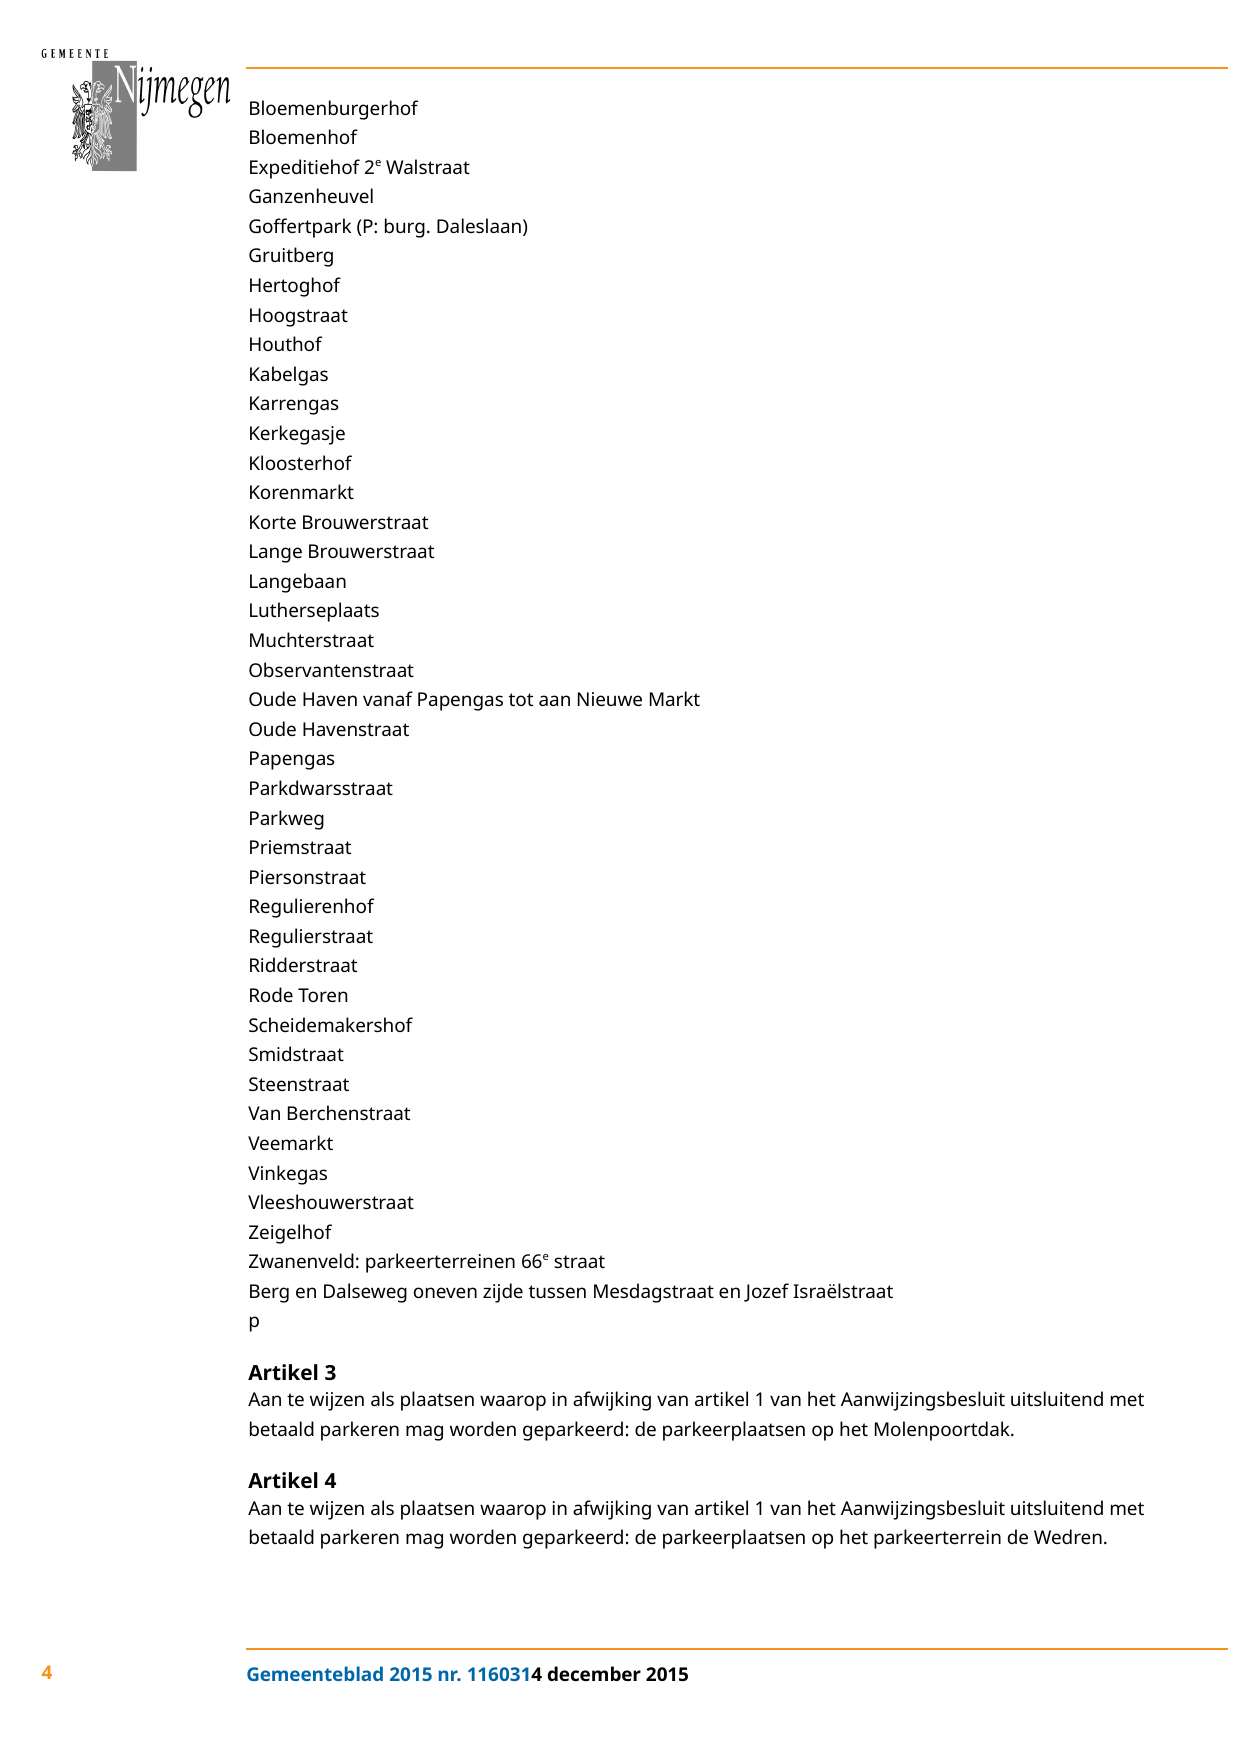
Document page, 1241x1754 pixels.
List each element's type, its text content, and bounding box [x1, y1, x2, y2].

text Hoogstraat [248, 302, 1152, 328]
text Rode Toren [248, 982, 1152, 1008]
text Lange Brouwerstraat [248, 538, 1152, 564]
text Parkweg [248, 805, 1152, 831]
text Langebaan [248, 568, 1152, 594]
text Priemstraat [248, 834, 1152, 860]
text Artikel 3 [248, 1358, 1152, 1387]
text Houthof [248, 331, 1152, 357]
text Zeigelhof [248, 1219, 1152, 1245]
text Muchterstraat [248, 627, 1152, 653]
text Kerkegasje [248, 420, 1152, 446]
text Artikel 4 [248, 1467, 1152, 1495]
text Korenmarkt [248, 479, 1152, 505]
text Parkdwarsstraat [248, 775, 1152, 801]
text Papengas [248, 746, 1152, 771]
text Smidstraat [248, 1041, 1152, 1067]
text Lutherseplaats [248, 598, 1152, 623]
picture [41, 47, 231, 172]
text Kabelgas [248, 361, 1152, 387]
text Berg en Dalseweg oneven zijde tussen Mesdagstraat en Jozef Israëlstraat [248, 1278, 1152, 1304]
text Aan te wijzen als plaatsen waarop in afwijking van artikel 1 van het Aanwijzingsbesluit uitsluitend met betaald parkeren mag worden geparkeerd: de parkeerplaatsen op het parkeerterrein de Wedren. [248, 1495, 1152, 1550]
text Steenstraat [248, 1071, 1152, 1097]
text Goffertpark (P: burg. Daleslaan) [248, 213, 1152, 239]
text Oude Haven vanaf Papengas tot aan Nieuwe Markt [248, 686, 1152, 712]
text Ridderstraat [248, 953, 1152, 978]
text Regulierstraat [248, 923, 1152, 949]
text p [248, 1308, 1152, 1333]
text Vinkegas [248, 1160, 1152, 1186]
text Oude Havenstraat [248, 716, 1152, 742]
text Ganzenheuvel [248, 183, 1152, 209]
text Zwanenveld: parkeerterreinen 66e straat [248, 1248, 1152, 1274]
text Gruitberg [248, 243, 1152, 268]
text Van Berchenstraat [248, 1101, 1152, 1126]
text Veemarkt [248, 1130, 1152, 1156]
text Aan te wijzen als plaatsen waarop in afwijking van artikel 1 van het Aanwijzingsbesluit uitsluitend met betaald parkeren mag worden geparkeerd: de parkeerplaatsen op het Molenpoortdak. [248, 1387, 1152, 1442]
text Scheidemakershof [248, 1012, 1152, 1038]
text Regulierenhof [248, 893, 1152, 919]
text Piersonstraat [248, 864, 1152, 890]
text Bloemenburgerhof [248, 95, 1152, 121]
text Vleeshouwerstraat [248, 1189, 1152, 1215]
text Korte Brouwerstraat [248, 509, 1152, 535]
text Karrengas [248, 391, 1152, 416]
text Kloosterhof [248, 450, 1152, 476]
text Expeditiehof 2e Walstraat [248, 154, 1152, 180]
text Bloemenhof [248, 124, 1152, 150]
text Hertoghof [248, 272, 1152, 298]
text Observantenstraat [248, 657, 1152, 683]
